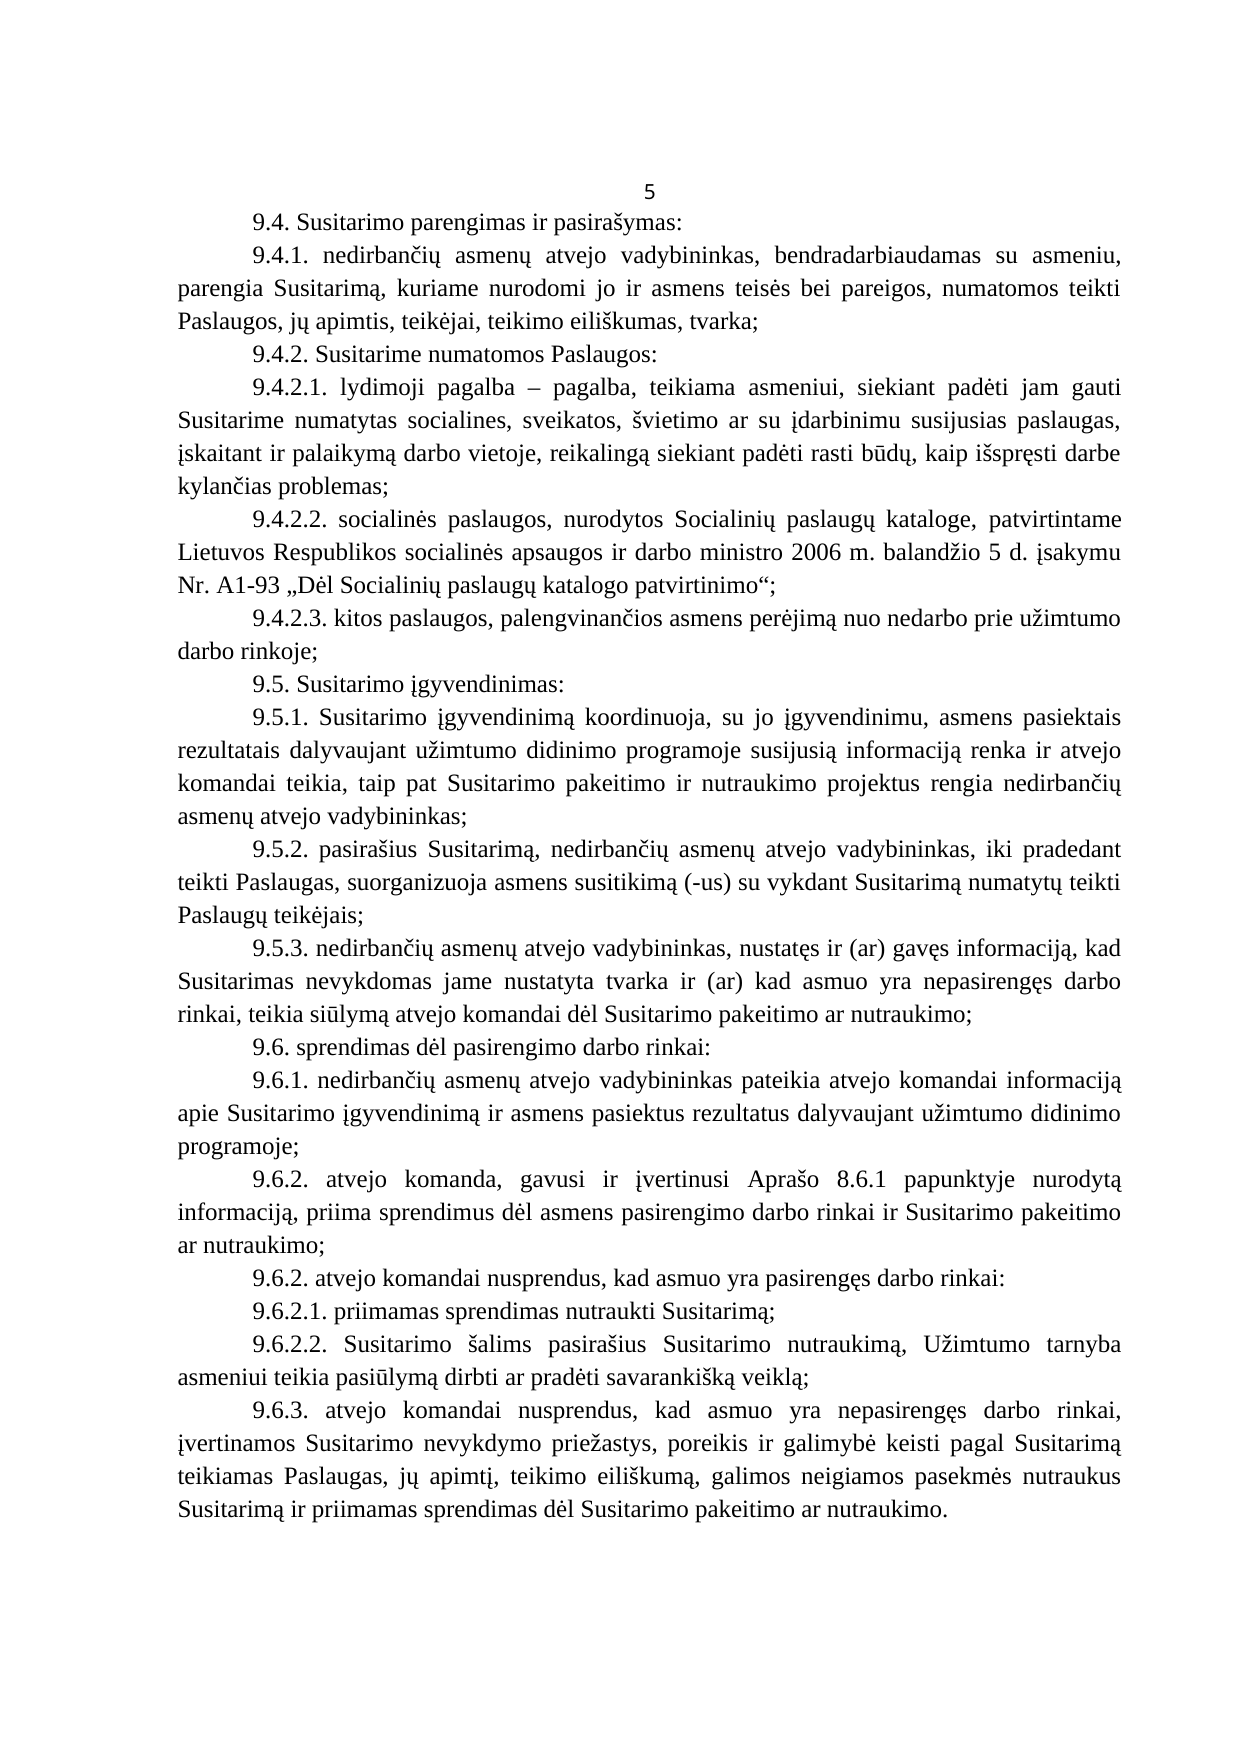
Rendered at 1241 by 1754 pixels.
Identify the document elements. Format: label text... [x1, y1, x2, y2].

text 9.6.2. atvejo komandai nusprendus, kad asmuo yra pasirengęs darbo rinkai: [177, 1263, 1122, 1292]
text 9.6.2.1. priimamas sprendimas nutraukti Susitarimą; [177, 1296, 1122, 1325]
text 9.6.2. atvejo komanda, gavusi ir įvertinusi Aprašo 8.6.1 papunktyje nurodytą informaciją, priima sprendimus dėl asmens pasirengimo darbo rinkai ir Susitarimo pakeitimo ar nutraukimo; [177, 1164, 1122, 1259]
text 9.6.2.2. Susitarimo šalims pasirašius Susitarimo nutraukimą, Užimtumo tarnyba asmeniui teikia pasiūlymą dirbti ar pradėti savarankišką veiklą; [177, 1329, 1122, 1391]
text 9.6.3. atvejo komandai nusprendus, kad asmuo yra nepasirengęs darbo rinkai, įvertinamos Susitarimo nevykdymo priežastys, poreikis ir galimybė keisti pagal Susitarimą teikiamas Paslaugas, jų apimtį, teikimo eiliškumą, galimos neigiamos pasekmės nutraukus Susitarimą ir priimamas sprendimas dėl Susitarimo pakeitimo ar nutraukimo. [177, 1395, 1122, 1523]
text 9.4.1. nedirbančių asmenų atvejo vadybininkas, bendradarbiaudamas su asmeniu, parengia Susitarimą, kuriame nurodomi jo ir asmens teisės bei pareigos, numatomos teikti Paslaugos, jų apimtis, teikėjai, teikimo eiliškumas, tvarka; [177, 240, 1122, 334]
text 9.4. Susitarimo parengimas ir pasirašymas: [177, 207, 1122, 235]
text 9.6. sprendimas dėl pasirengimo darbo rinkai: [177, 1032, 1122, 1061]
text 9.5.3. nedirbančių asmenų atvejo vadybininkas, nustatęs ir (ar) gavęs informaciją, kad Susitarimas nevykdomas jame nustatyta tvarka ir (ar) kad asmuo yra nepasirengęs darbo rinkai, teikia siūlymą atvejo komandai dėl Susitarimo pakeitimo ar nutraukimo; [177, 933, 1122, 1028]
text 9.4.2. Susitarime numatomos Paslaugos: [177, 339, 1122, 367]
text 9.5.1. Susitarimo įgyvendinimą koordinuoja, su jo įgyvendinimu, asmens pasiektais rezultatais dalyvaujant užimtumo didinimo programoje susijusią informaciją renka ir atvejo komandai teikia, taip pat Susitarimo pakeitimo ir nutraukimo projektus rengia nedirbančių asmenų atvejo vadybininkas; [177, 702, 1122, 830]
text 9.5.2. pasirašius Susitarimą, nedirbančių asmenų atvejo vadybininkas, iki pradedant teikti Paslaugas, suorganizuoja asmens susitikimą (-us) su vykdant Susitarimą numatytų teikti Paslaugų teikėjais; [177, 834, 1122, 929]
text 9.4.2.1. lydimoji pagalba – pagalba, teikiama asmeniui, siekiant padėti jam gauti Susitarime numatytas socialines, sveikatos, švietimo ar su įdarbinimu susijusias paslaugas, įskaitant ir palaikymą darbo vietoje, reikalingą siekiant padėti rasti būdų, kaip išspręsti darbe kylančias problemas; [177, 372, 1122, 499]
text 9.5. Susitarimo įgyvendinimas: [177, 669, 1122, 698]
text 9.4.2.3. kitos paslaugos, palengvinančios asmens perėjimą nuo nedarbo prie užimtumo darbo rinkoje; [177, 603, 1122, 665]
text 9.6.1. nedirbančių asmenų atvejo vadybininkas pateikia atvejo komandai informaciją apie Susitarimo įgyvendinimą ir asmens pasiektus rezultatus dalyvaujant užimtumo didinimo programoje; [177, 1065, 1122, 1160]
text 9.4.2.2. socialinės paslaugos, nurodytos Socialinių paslaugų kataloge, patvirtintame Lietuvos Respublikos socialinės apsaugos ir darbo ministro 2006 m. balandžio 5 d. įsakymu Nr. A1-93 „Dėl Socialinių paslaugų katalogo patvirtinimo“; [177, 504, 1122, 599]
